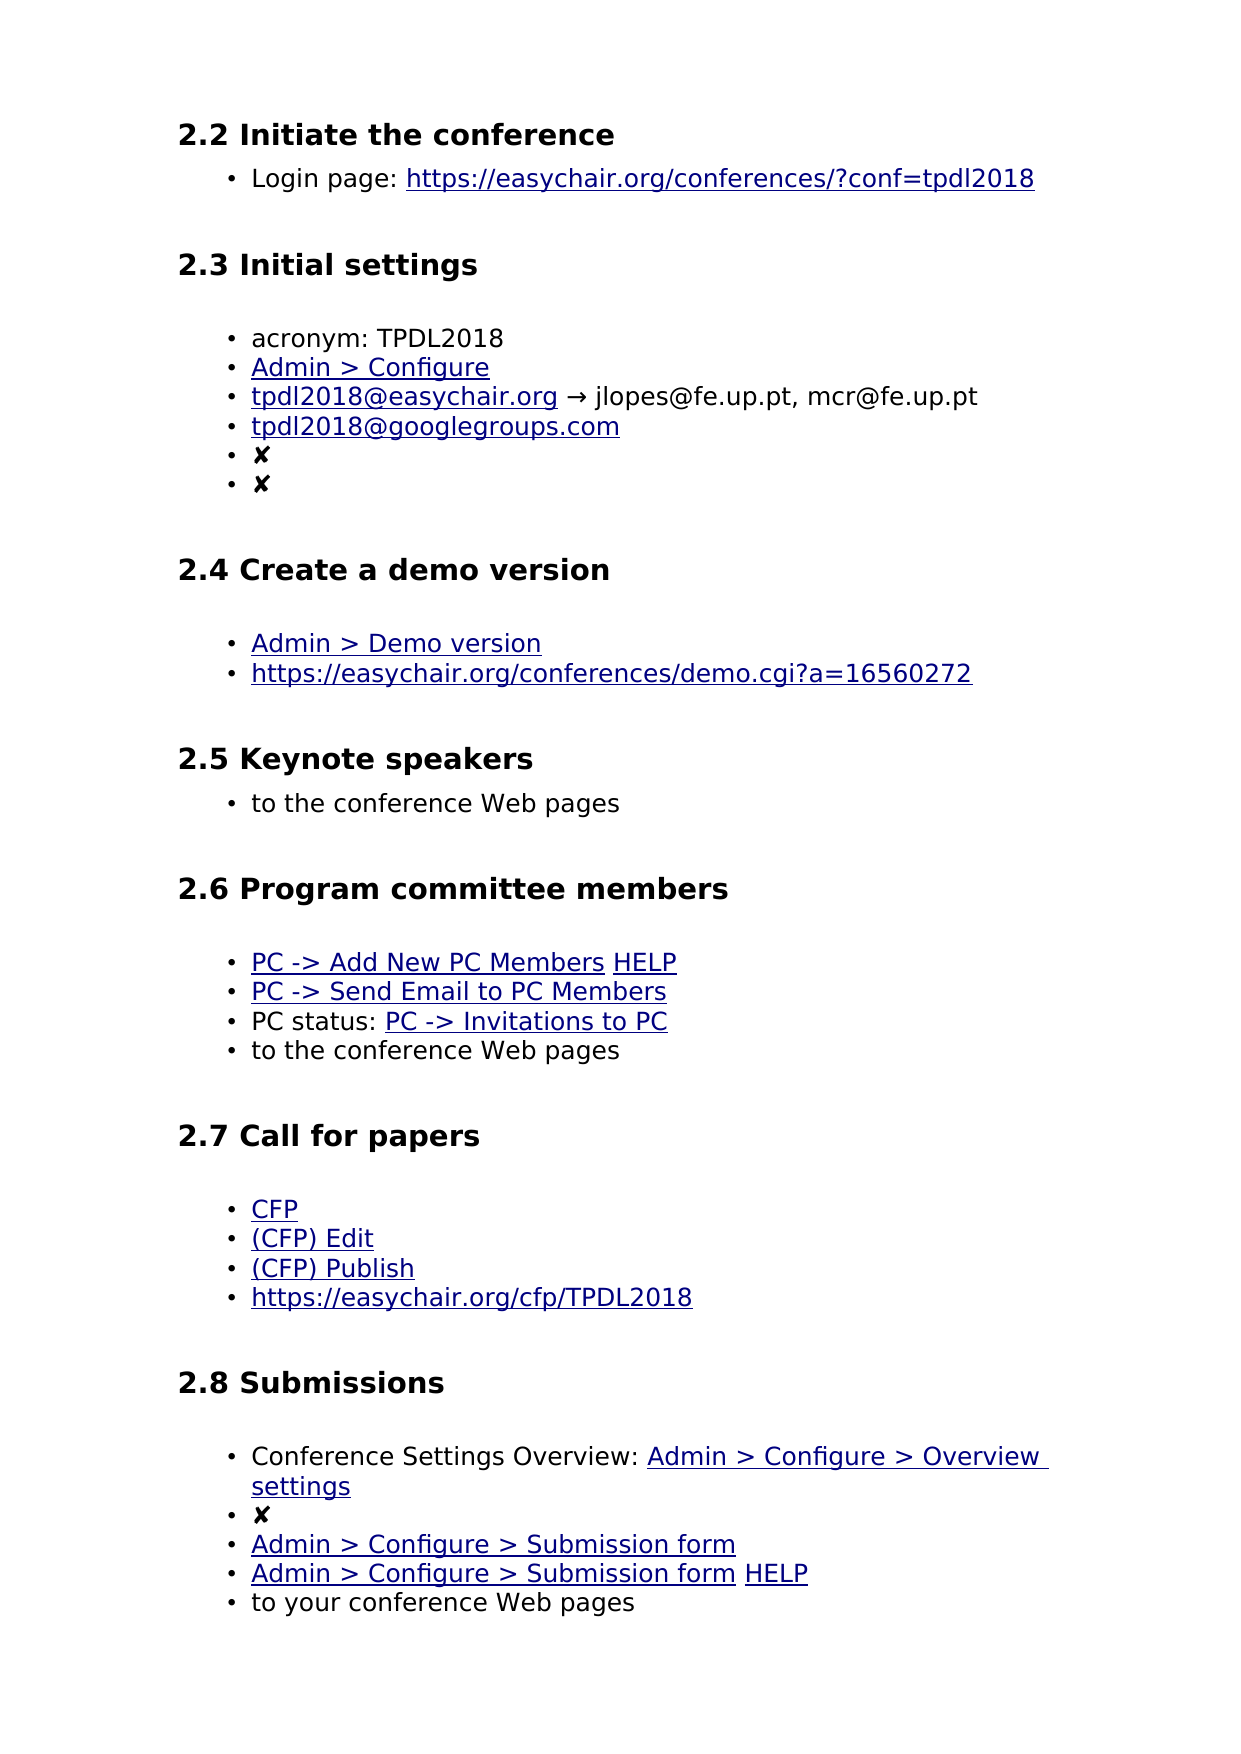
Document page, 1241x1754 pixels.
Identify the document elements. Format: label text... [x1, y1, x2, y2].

subtitle 2.5 Keynote speakers [177, 742, 1122, 776]
list Admin > Configure > Submission form [236, 1530, 1122, 1559]
list to the conference Web pages [236, 789, 1122, 818]
list PC -> Send Email to PC Members [236, 978, 1122, 1007]
list ✘ [236, 1501, 1122, 1530]
subtitle 2.8 Submissions [177, 1367, 1122, 1401]
list Conference Settings Overview: Admin > Configure > Overview settings [236, 1443, 1122, 1501]
list (CFP) Edit [236, 1225, 1122, 1254]
list tpdl2018@easychair.org → jlopes@fe.up.pt, mcr@fe.up.pt [236, 382, 1122, 412]
list to the conference Web pages [236, 1036, 1122, 1065]
list ✘ [236, 441, 1122, 470]
list PC -> Add New PC Members HELP [236, 948, 1122, 978]
list CFP [236, 1196, 1122, 1225]
list https://easychair.org/conferences/demo.cgi?a=16560272 [236, 659, 1122, 688]
list ✘ [236, 470, 1122, 499]
list to your conference Web pages [236, 1588, 1122, 1618]
list tpdl2018@googlegroups.com [236, 412, 1122, 441]
list Admin > Demo version [236, 629, 1122, 659]
list (CFP) Publish [236, 1254, 1122, 1283]
subtitle 2.6 Program committee members [177, 872, 1122, 906]
subtitle 2.7 Call for papers [177, 1119, 1122, 1153]
list https://easychair.org/cfp/TPDL2018 [236, 1283, 1122, 1312]
list PC status: PC -> Invitations to PC [236, 1007, 1122, 1036]
list Login page: https://easychair.org/conferences/?conf=tpdl2018 [236, 164, 1122, 194]
list Admin > Configure > Submission form HELP [236, 1559, 1122, 1588]
list acronym: TPDL2018 [236, 324, 1122, 353]
list Admin > Configure [236, 353, 1122, 382]
subtitle 2.3 Initial settings [177, 248, 1122, 282]
subtitle 2.4 Create a demo version [177, 554, 1122, 588]
subtitle 2.2 Initiate the conference [177, 118, 1122, 152]
